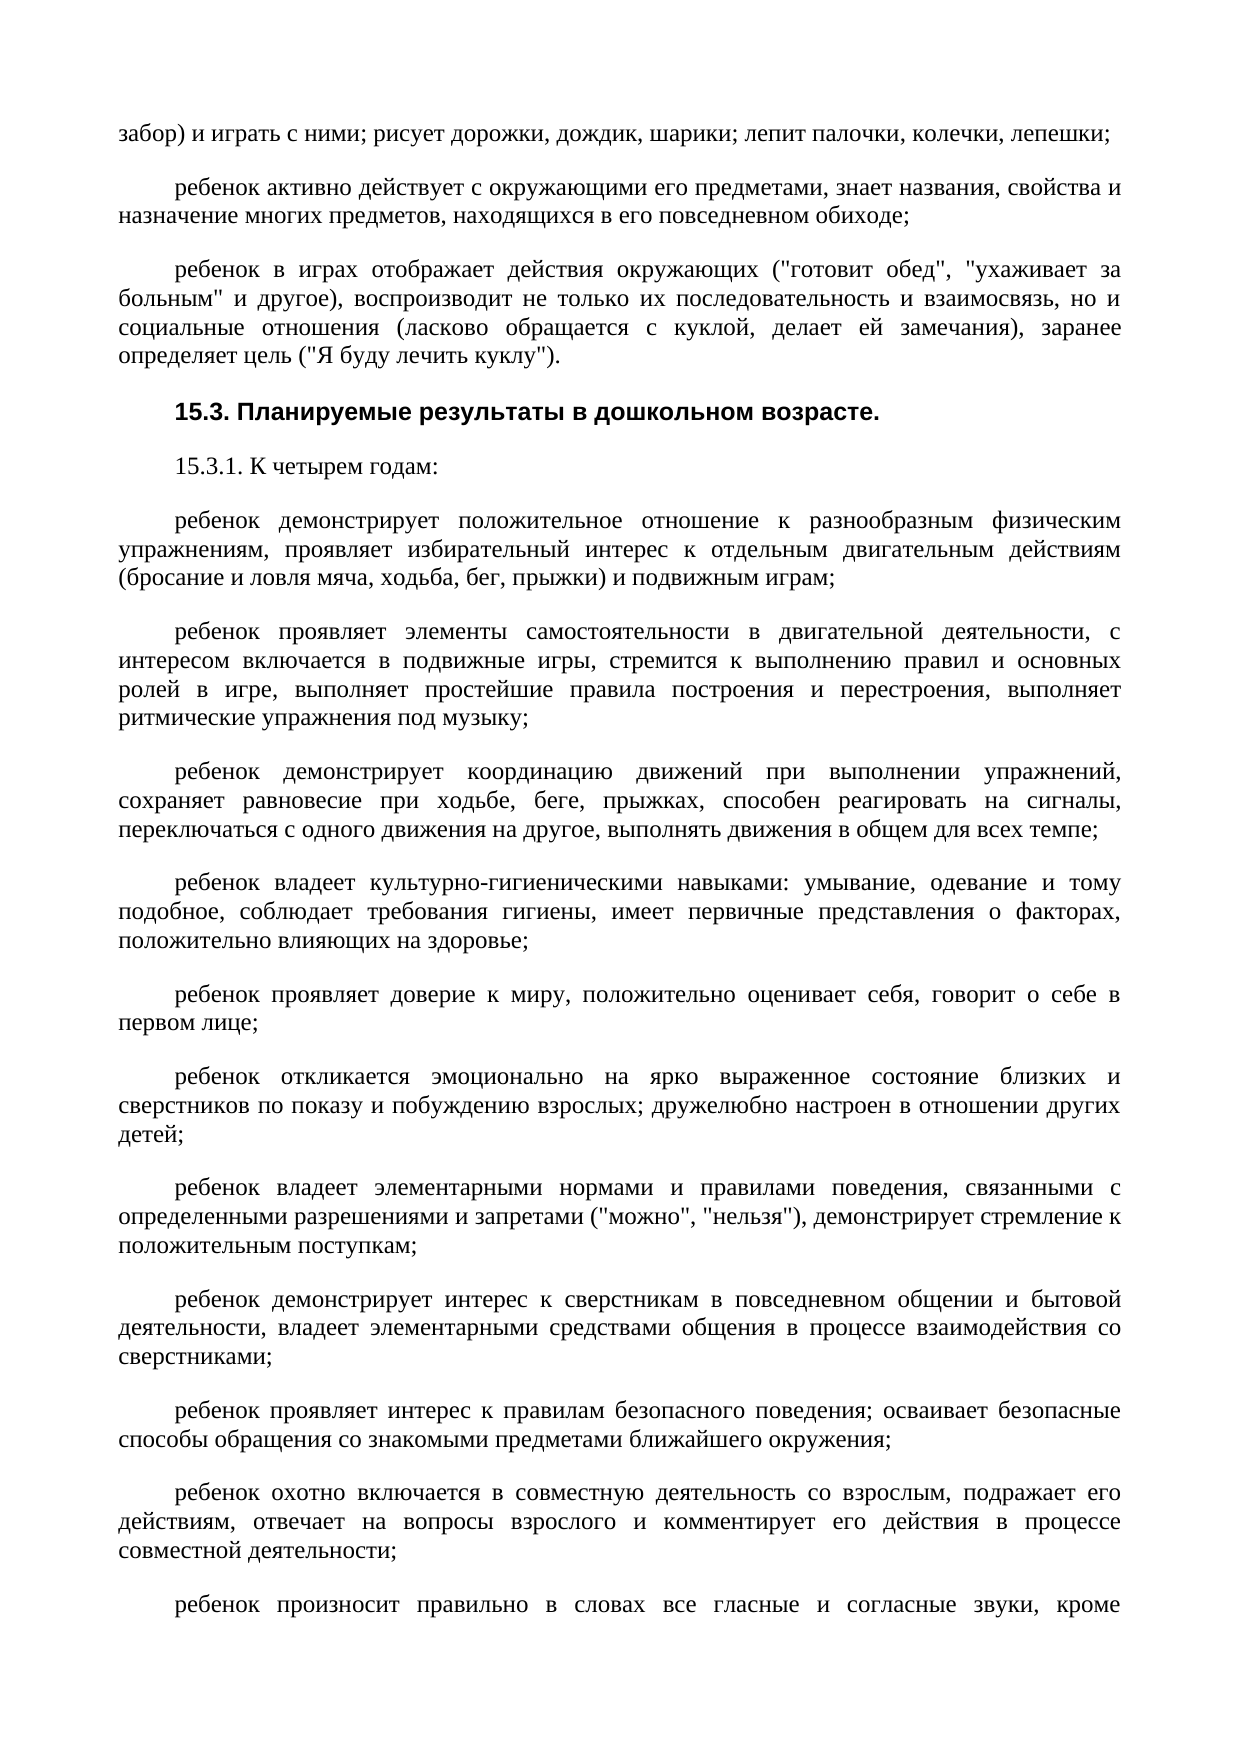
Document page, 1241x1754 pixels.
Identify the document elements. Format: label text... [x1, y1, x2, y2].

text ребенок владеет элементарными нормами и правилами поведения, связанными с определенными разрешениями и запретами ("можно", "нельзя"), демонстрирует стремление к положительным поступкам; [118, 1172, 1122, 1259]
text ребенок проявляет элементы самостоятельности в двигательной деятельности, с интересом включается в подвижные игры, стремится к выполнению правил и основных ролей в игре, выполняет простейшие правила построения и перестроения, выполняет ритмические упражнения под музыку; [118, 616, 1122, 731]
text ребенок владеет культурно-гигиеническими навыками: умывание, одевание и тому подобное, соблюдает требования гигиены, имеет первичные представления о факторах, положительно влияющих на здоровье; [118, 867, 1122, 954]
text забор) и играть с ними; рисует дорожки, дождик, шарики; лепит палочки, колечки, лепешки; [118, 118, 1122, 147]
text ребенок проявляет доверие к миру, положительно оценивает себя, говорит о себе в первом лице; [118, 979, 1122, 1036]
text 15.3.1. К четырем годам: [118, 451, 1122, 480]
text ребенок проявляет интерес к правилам безопасного поведения; осваивает безопасные способы обращения со знакомыми предметами ближайшего окружения; [118, 1395, 1122, 1452]
text ребенок демонстрирует интерес к сверстникам в повседневном общении и бытовой деятельности, владеет элементарными средствами общения в процессе взаимодействия со сверстниками; [118, 1284, 1122, 1370]
text ребенок в играх отображает действия окружающих ("готовит обед", "ухаживает за больным" и другое), воспроизводит не только их последовательность и взаимосвязь, но и социальные отношения (ласково обращается с куклой, делает ей замечания), заранее определяет цель ("Я буду лечить куклу"). [118, 254, 1122, 369]
text ребенок демонстрирует положительное отношение к разнообразным физическим упражнениям, проявляет избирательный интерес к отдельным двигательным действиям (бросание и ловля мяча, ходьба, бег, прыжки) и подвижным играм; [118, 505, 1122, 591]
text 15.3. Планируемые результаты в дошкольном возрасте. [118, 397, 1122, 426]
text ребенок активно действует с окружающими его предметами, знает названия, свойства и назначение многих предметов, находящихся в его повседневном обиходе; [118, 172, 1122, 229]
text ребенок охотно включается в совместную деятельность со взрослым, подражает его действиям, отвечает на вопросы взрослого и комментирует его действия в процессе совместной деятельности; [118, 1477, 1122, 1564]
text ребенок демонстрирует координацию движений при выполнении упражнений, сохраняет равновесие при ходьбе, беге, прыжках, способен реагировать на сигналы, переключаться с одного движения на другое, выполнять движения в общем для всех темпе; [118, 756, 1122, 842]
text ребенок откликается эмоционально на ярко выраженное состояние близких и сверстников по показу и побуждению взрослых; дружелюбно настроен в отношении других детей; [118, 1061, 1122, 1147]
text ребенок произносит правильно в словах все гласные и согласные звуки, кроме [118, 1589, 1122, 1617]
